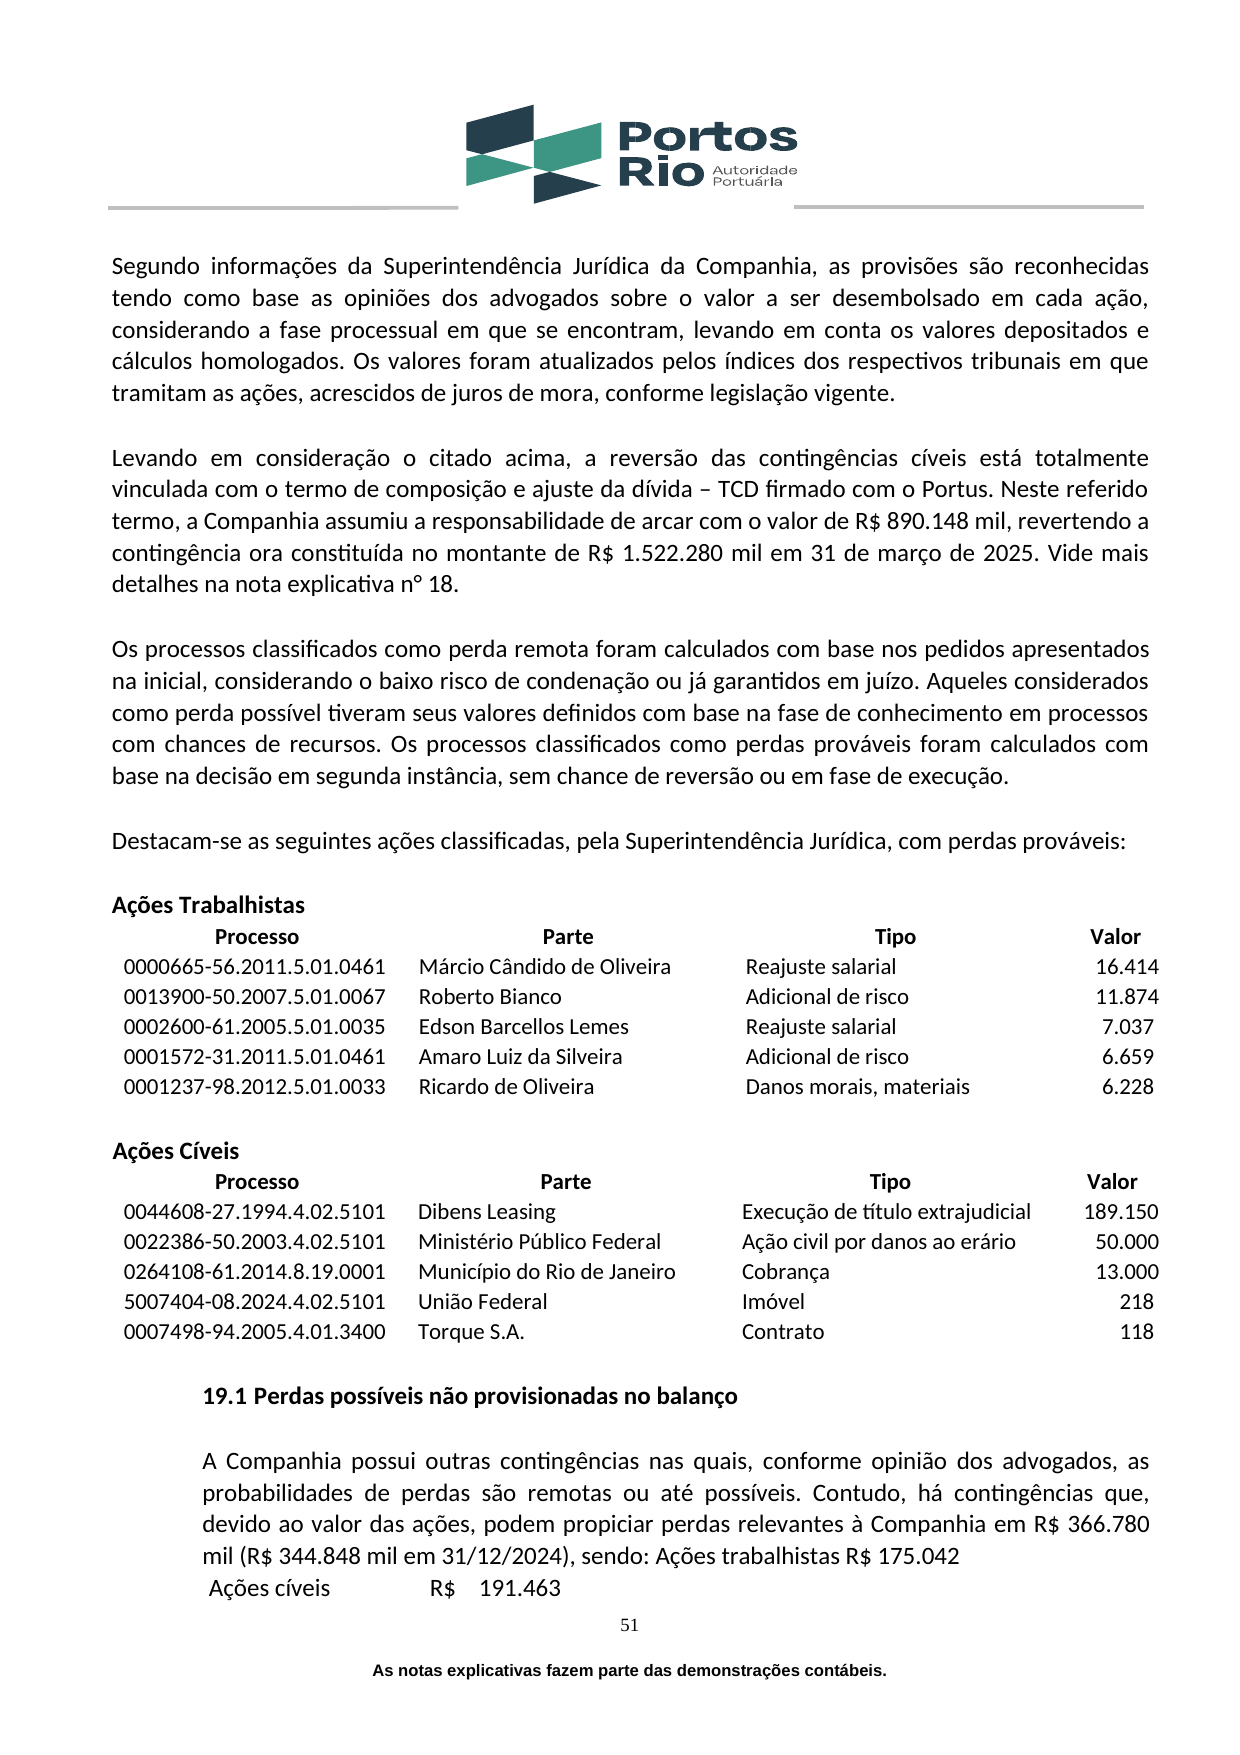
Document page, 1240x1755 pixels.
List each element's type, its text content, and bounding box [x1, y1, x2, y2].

table_cell Contrato [742, 1317, 1083, 1347]
table_cell Danos morais, materiais [742, 1072, 1083, 1167]
table_header Parte [418, 922, 742, 952]
table_cell 50.000 [1083, 1227, 1164, 1257]
table_header Processo [112, 922, 418, 952]
text A Companhia possui outras contingências nas quais, conforme opinião dos advogados, as probabilidades de perdas são remotas ou até possíveis. Contudo, há contingências que, devido ao valor das ações, podem propiciar perdas relevantes à Companhia em R$ 366.780 mil (R$ 344.848 mil em 31/12/2024), sendo: Ações trabalhistas R$ 175.042 [202, 1445, 1151, 1571]
table_cell 6.659 [1083, 1042, 1164, 1072]
table_cell Município do Rio de Janeiro [418, 1257, 742, 1287]
table_cell União Federal [418, 1287, 742, 1317]
table_header Tipo [742, 922, 1083, 952]
table_cell Adicional de risco [742, 1042, 1083, 1072]
table_cell 6.228 [1083, 1072, 1164, 1167]
text Segundo informações da Superintendência Jurídica da Companhia, as provisões são reconhecidas tendo como base as opiniões dos advogados sobre o valor a ser desembolsado em cada ação, considerando a fase processual em que se encontram, levando em conta os valores depositados e cálculos homologados. Os valores foram atualizados pelos índices dos respectivos tribunais em que tramitam as ações, acrescidos de juros de mora, conforme legislação vigente. [112, 251, 1151, 408]
table_cell Processo [112, 1167, 418, 1197]
table_cell Imóvel [742, 1287, 1083, 1317]
table_cell 218 [1083, 1287, 1164, 1317]
subtitle 19.1 Perdas possíveis não provisionadas no balanço [202, 1380, 1155, 1410]
table_cell Ação civil por danos ao erário [742, 1227, 1083, 1257]
table_cell Execução de título extrajudicial [742, 1197, 1083, 1227]
table_cell 5007404-08.2024.4.02.5101 [112, 1287, 418, 1317]
table_header Valor [1083, 922, 1164, 952]
table_cell Roberto Bianco [418, 982, 742, 1012]
table_cell 16.414 [1083, 952, 1164, 982]
table_cell Ministério Público Federal [418, 1227, 742, 1257]
table_cell 0044608-27.1994.4.02.5101 [112, 1197, 418, 1227]
table_cell 13.000 [1083, 1257, 1164, 1287]
table_cell Márcio Cândido de Oliveira [418, 952, 742, 982]
table_cell Edson Barcellos Lemes [418, 1012, 742, 1042]
table_cell 7.037 [1083, 1012, 1164, 1042]
table_cell Amaro Luiz da Silveira [418, 1042, 742, 1072]
table_cell Torque S.A. [418, 1317, 742, 1347]
table_cell 0013900-50.2007.5.01.0067 [112, 982, 418, 1012]
table_cell Parte [418, 1167, 742, 1197]
table_cell Cobrança [742, 1257, 1083, 1287]
table_cell 0002600-61.2005.5.01.0035 [112, 1012, 418, 1042]
text Destacam-se as seguintes ações classificadas, pela Superintendência Jurídica, com perdas prováveis: [112, 825, 1151, 855]
table_cell Tipo [742, 1167, 1083, 1197]
text Levando em consideração o citado acima, a reversão das contingências cíveis está totalmente vinculada com o termo de composição e ajuste da dívida – TCD firmado com o Portus. Neste referido termo, a Companhia assumiu a responsabilidade de arcar com o valor de R$ 890.148 mil, revertendo a contingência ora constituída no montante de R$ 1.522.280 mil em 31 de março de 2025. Vide mais detalhes na nota explicativa n° 18. [112, 442, 1151, 599]
table_cell Dibens Leasing [418, 1197, 742, 1227]
table_cell Adicional de risco [742, 982, 1083, 1012]
table_cell Reajuste salarial [742, 1012, 1083, 1042]
table_cell Valor [1083, 1167, 1164, 1197]
table_cell 0264108-61.2014.8.19.0001 [112, 1257, 418, 1287]
text Ações cíveis R$ 191.463 [112, 1572, 1155, 1603]
table_cell 189.150 [1083, 1197, 1164, 1227]
subtitle Ações Trabalhistas [112, 890, 1155, 920]
table_cell Reajuste salarial [742, 952, 1083, 982]
table_cell 0022386-50.2003.4.02.5101 [112, 1227, 418, 1257]
table_cell 118 [1083, 1317, 1164, 1347]
text Os processos classificados como perda remota foram calculados com base nos pedidos apresentados na inicial, considerando o baixo risco de condenação ou já garantidos em juízo. Aqueles considerados como perda possível tiveram seus valores definidos com base na fase de conhecimento em processos com chances de recursos. Os processos classificados como perdas prováveis foram calculados com base na decisão em segunda instância, sem chance de reversão ou em fase de execução. [112, 633, 1151, 791]
table_cell 0000665-56.2011.5.01.0461 [112, 952, 418, 982]
table_cell 0001237-98.2012.5.01.0033 Ações Cíveis [112, 1072, 418, 1167]
table_cell 0007498-94.2005.4.01.3400 [112, 1317, 418, 1347]
table_cell 11.874 [1083, 982, 1164, 1012]
table_cell Ricardo de Oliveira [418, 1072, 742, 1167]
table_cell 0001572-31.2011.5.01.0461 [112, 1042, 418, 1072]
